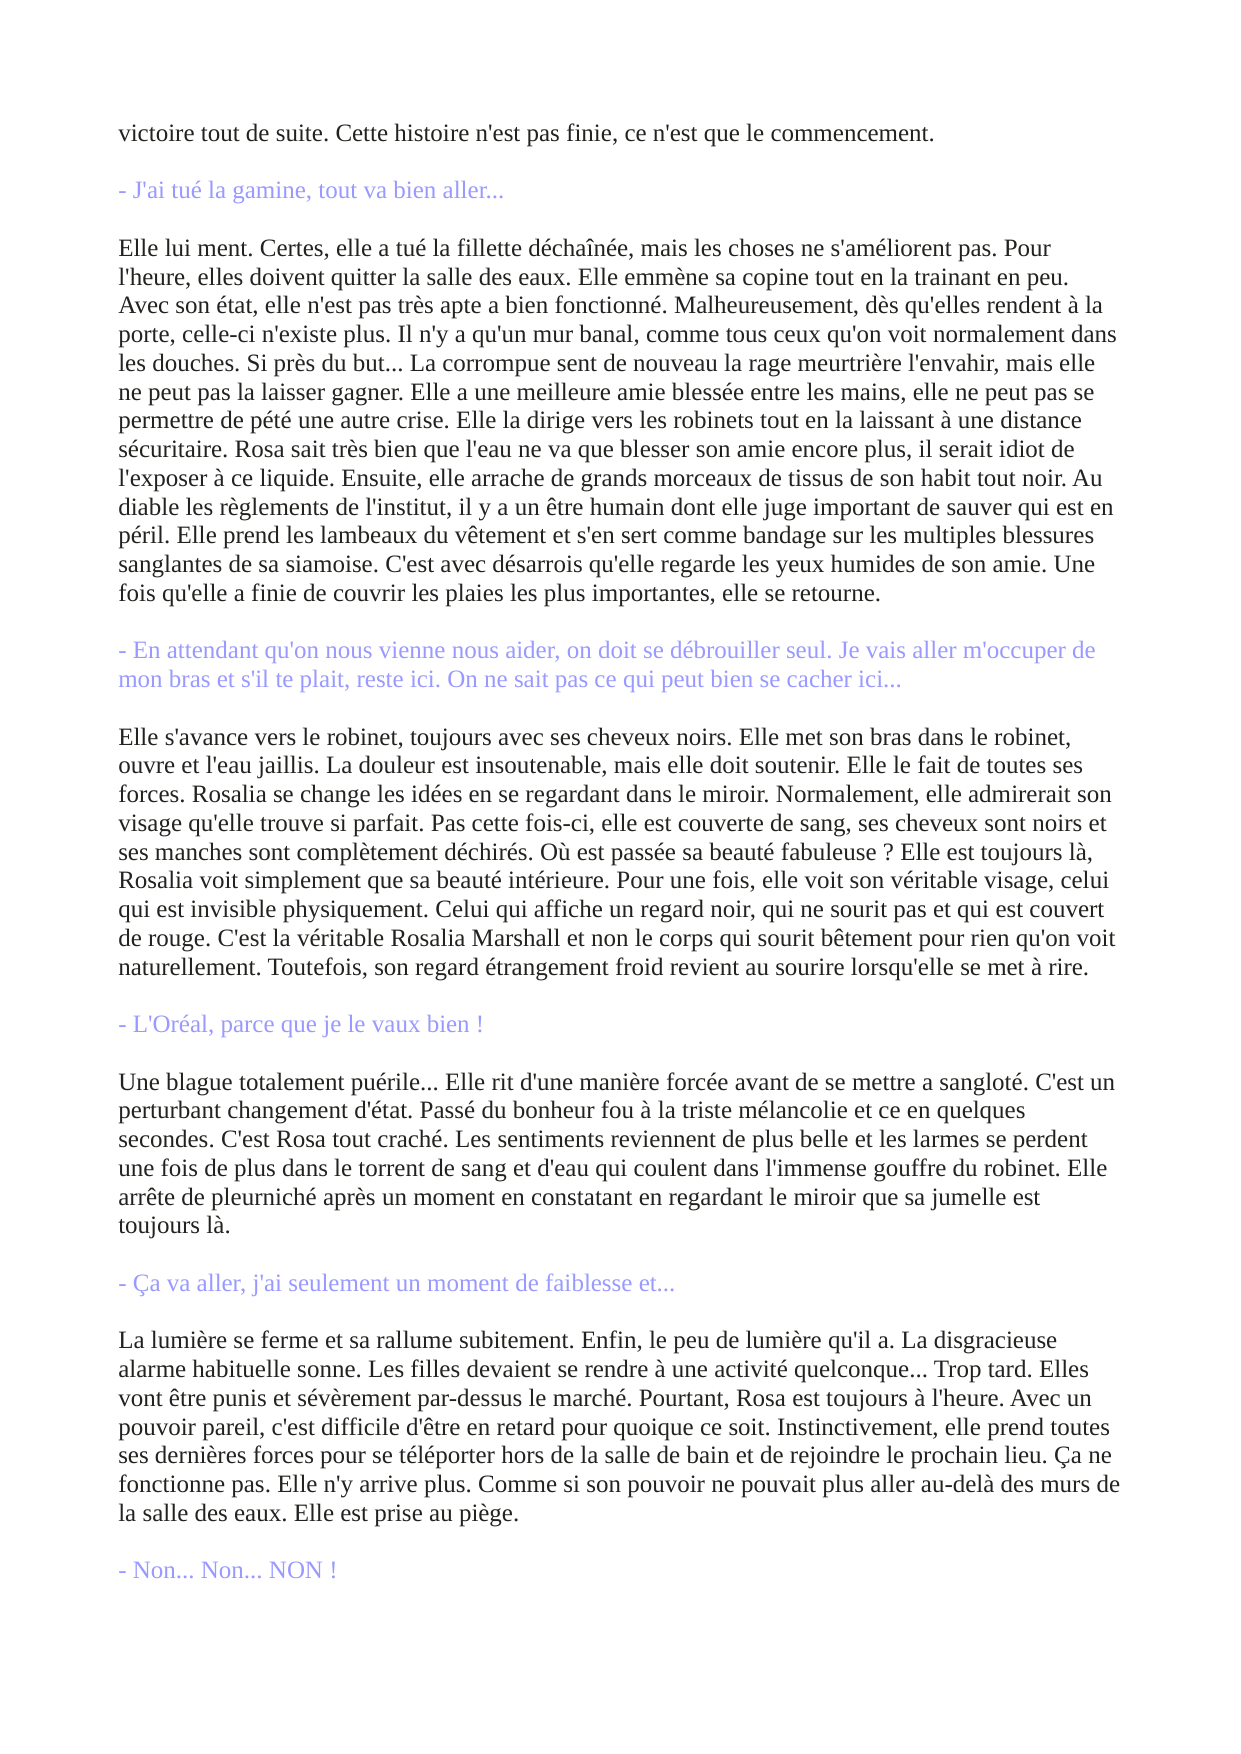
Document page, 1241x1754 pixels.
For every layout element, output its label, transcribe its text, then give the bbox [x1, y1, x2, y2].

text victoire tout de suite. Cette histoire n'est pas finie, ce n'est que le commencement. - J'ai tué la gamine, tout va bien aller... Elle lui ment. Certes, elle a tué la fillette déchaînée, mais les choses ne s'améliorent pas. Pour l'heure, elles doivent quitter la salle des eaux. Elle emmène sa copine tout en la trainant en peu. Avec son état, elle n'est pas très apte a bien fonctionné. Malheureusement, dès qu'elles rendent à la porte, celle-ci n'existe plus. Il n'y a qu'un mur banal, comme tous ceux qu'on voit normalement dans les douches. Si près du but... La corrompue sent de nouveau la rage meurtrière l'envahir, mais elle ne peut pas la laisser gagner. Elle a une meilleure amie blessée entre les mains, elle ne peut pas se permettre de pété une autre crise. Elle la dirige vers les robinets tout en la laissant à une distance sécuritaire. Rosa sait très bien que l'eau ne va que blesser son amie encore plus, il serait idiot de l'exposer à ce liquide. Ensuite, elle arrache de grands morceaux de tissus de son habit tout noir. Au diable les règlements de l'institut, il y a un être humain dont elle juge important de sauver qui est en péril. Elle prend les lambeaux du vêtement et s'en sert comme bandage sur les multiples blessures sanglantes de sa siamoise. C'est avec désarrois qu'elle regarde les yeux humides de son amie. Une fois qu'elle a finie de couvrir les plaies les plus importantes, elle se retourne. - En attendant qu'on nous vienne nous aider, on doit se débrouiller seul. Je vais aller m'occuper de mon bras et s'il te plait, reste ici. On ne sait pas ce qui peut bien se cacher ici... Elle s'avance vers le robinet, toujours avec ses cheveux noirs. Elle met son bras dans le robinet, ouvre et l'eau jaillis. La douleur est insoutenable, mais elle doit soutenir. Elle le fait de toutes ses forces. Rosalia se change les idées en se regardant dans le miroir. Normalement, elle admirerait son visage qu'elle trouve si parfait. Pas cette fois-ci, elle est couverte de sang, ses cheveux sont noirs et ses manches sont complètement déchirés. Où est passée sa beauté fabuleuse ? Elle est toujours là, Rosalia voit simplement que sa beauté intérieure. Pour une fois, elle voit son véritable visage, celui qui est invisible physiquement. Celui qui affiche un regard noir, qui ne sourit pas et qui est couvert de rouge. C'est la véritable Rosalia Marshall et non le corps qui sourit bêtement pour rien qu'on voit naturellement. Toutefois, son regard étrangement froid revient au sourire lorsqu'elle se met à rire. - L'Oréal, parce que je le vaux bien ! Une blague totalement puérile... Elle rit d'une manière forcée avant de se mettre a sangloté. C'est un perturbant changement d'état. Passé du bonheur fou à la triste mélancolie et ce en quelques secondes. C'est Rosa tout craché. Les sentiments reviennent de plus belle et les larmes se perdent une fois de plus dans le torrent de sang et d'eau qui coulent dans l'immense gouffre du robinet. Elle arrête de pleurniché après un moment en constatant en regardant le miroir que sa jumelle est toujours là. - Ça va aller, j'ai seulement un moment de faiblesse et... La lumière se ferme et sa rallume subitement. Enfin, le peu de lumière qu'il a. La disgracieuse alarme habituelle sonne. Les filles devaient se rendre à une activité quelconque... Trop tard. Elles vont être punis et sévèrement par-dessus le marché. Pourtant, Rosa est toujours à l'heure. Avec un pouvoir pareil, c'est difficile d'être en retard pour quoique ce soit. Instinctivement, elle prend toutes ses dernières forces pour se téléporter hors de la salle de bain et de rejoindre le prochain lieu. Ça ne fonctionne pas. Elle n'y arrive plus. Comme si son pouvoir ne pouvait plus aller au-delà des murs de la salle des eaux. Elle est prise au piège. - Non... Non... NON ! [118, 118, 1122, 1613]
